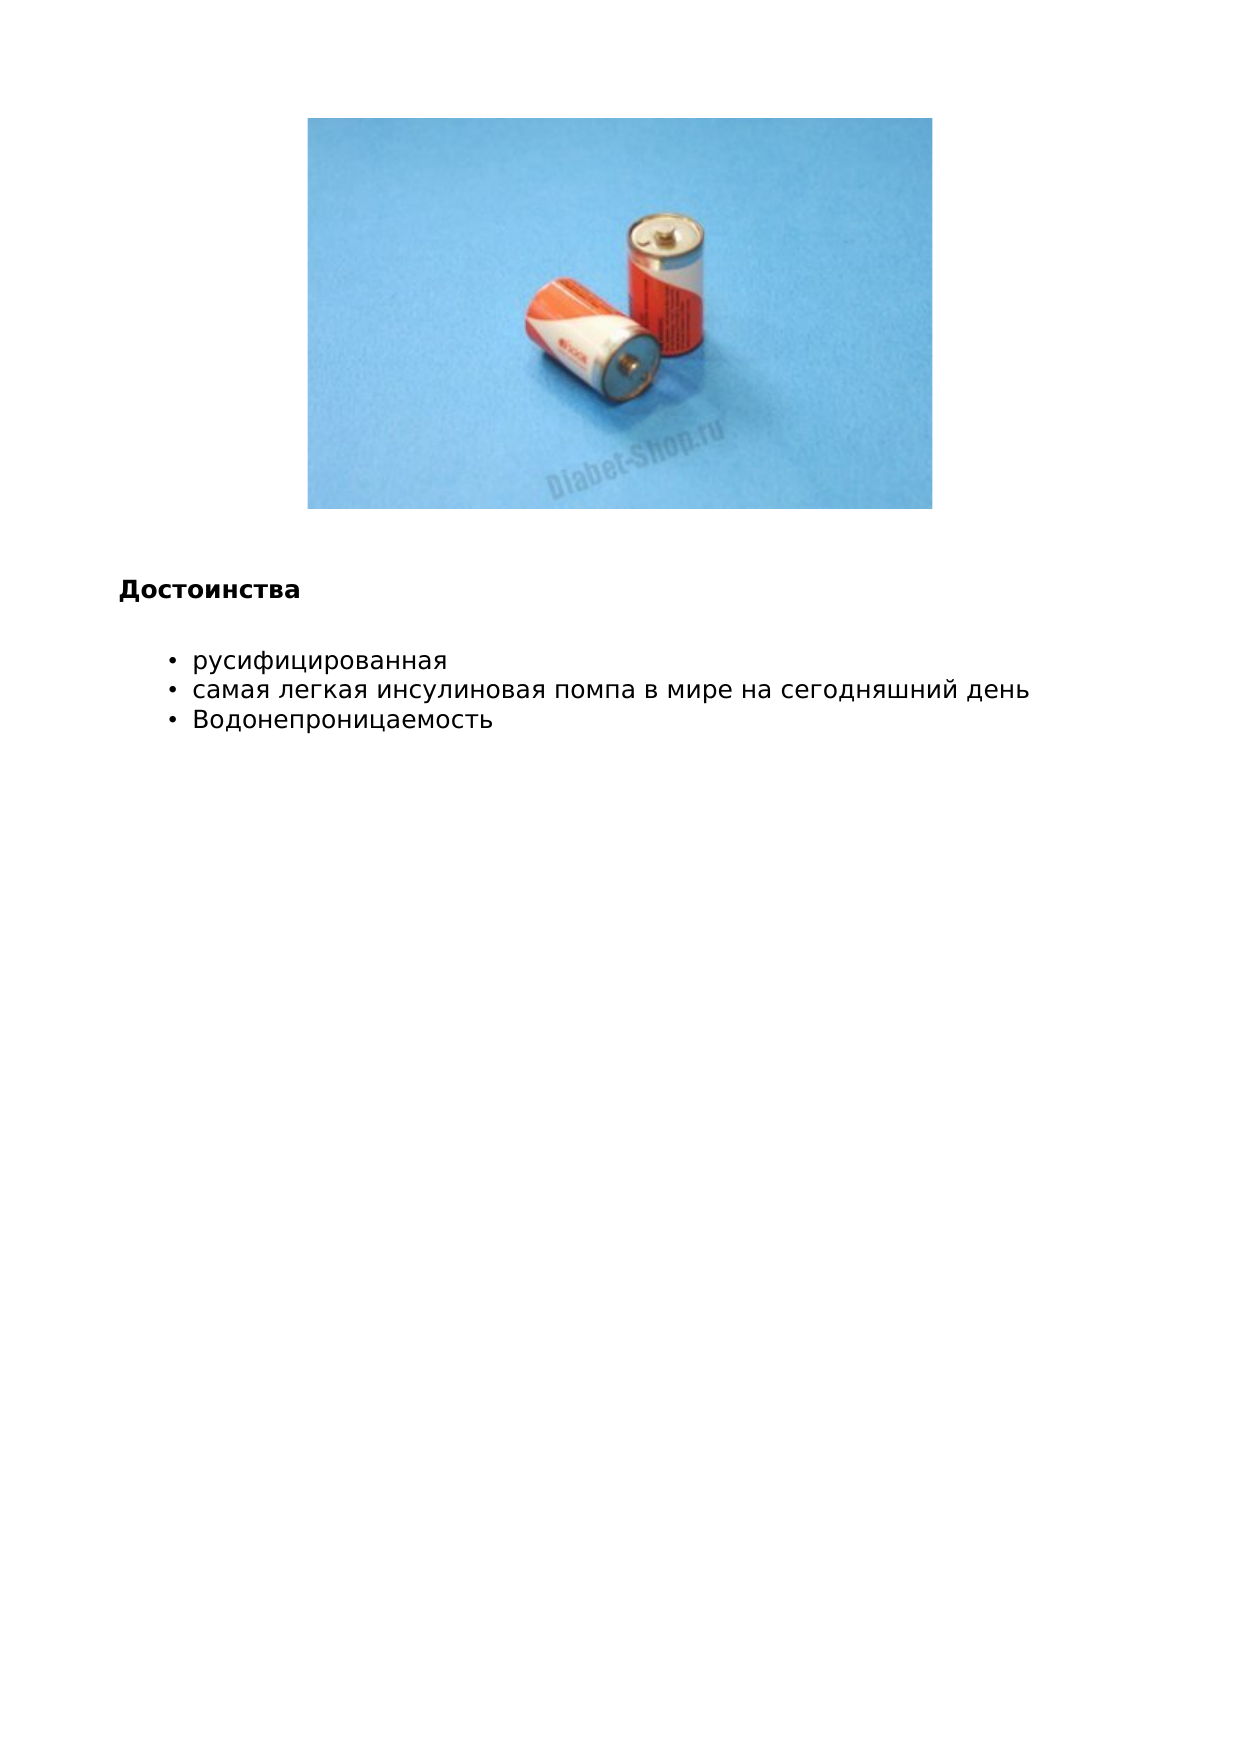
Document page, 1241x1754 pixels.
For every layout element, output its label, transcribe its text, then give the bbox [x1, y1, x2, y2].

list Водонепроницаемость [177, 705, 1122, 734]
picture [307, 118, 933, 509]
list самая легкая инсулиновая помпа в мире на сегодняшний день [177, 676, 1122, 705]
list русифицированная [177, 647, 1122, 676]
subtitle Достоинства [118, 575, 1122, 604]
